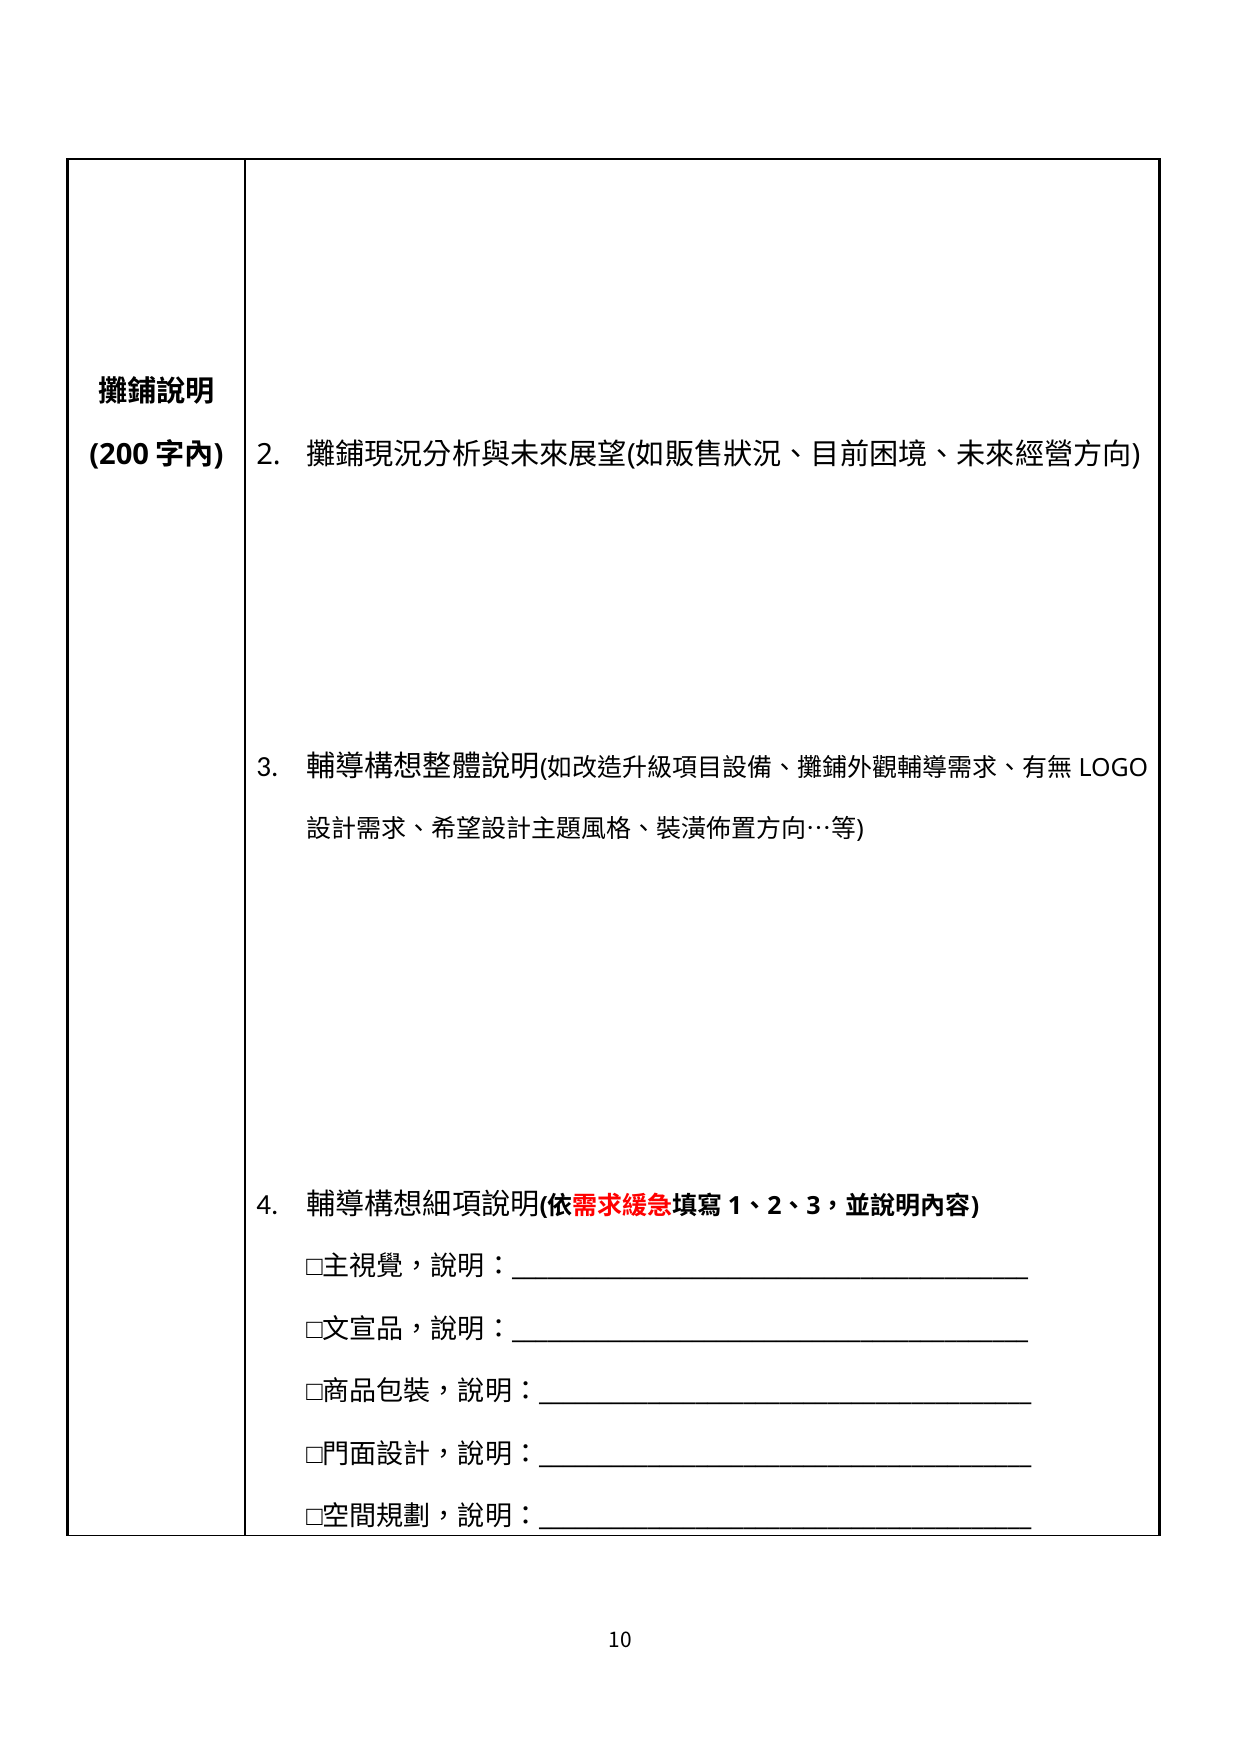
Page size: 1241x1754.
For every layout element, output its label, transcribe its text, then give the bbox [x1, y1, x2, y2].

table_cell 攤鋪特色(如商品獨特性、在地特色性、攤位特色…等) 攤鋪現況分析與未來展望(如販售狀況、目前困境、未來經營方向) 輔導構想整體說明(如改造升級項目設備、攤鋪外觀輔導需求、有無LOGO設計需求、希望設計主題風格、裝潢佈置方向…等) 輔導構想細項說明(依需求緩急填寫1、2、3，並說明內容) □主視覺，說明：___________________________________________ □文宣品，說明：___________________________________________ □商品包裝，說明：_________________________________________ □門面設計，說明：_________________________________________ □空間規劃，說明：_________________________________________ □軟裝規劃，說明：_________________________________________ □其他，說明:_______________________________________________ ___________________________________________ [246, 160, 1158, 1535]
table_cell 攤鋪說明 (200字內) [69, 160, 244, 1535]
